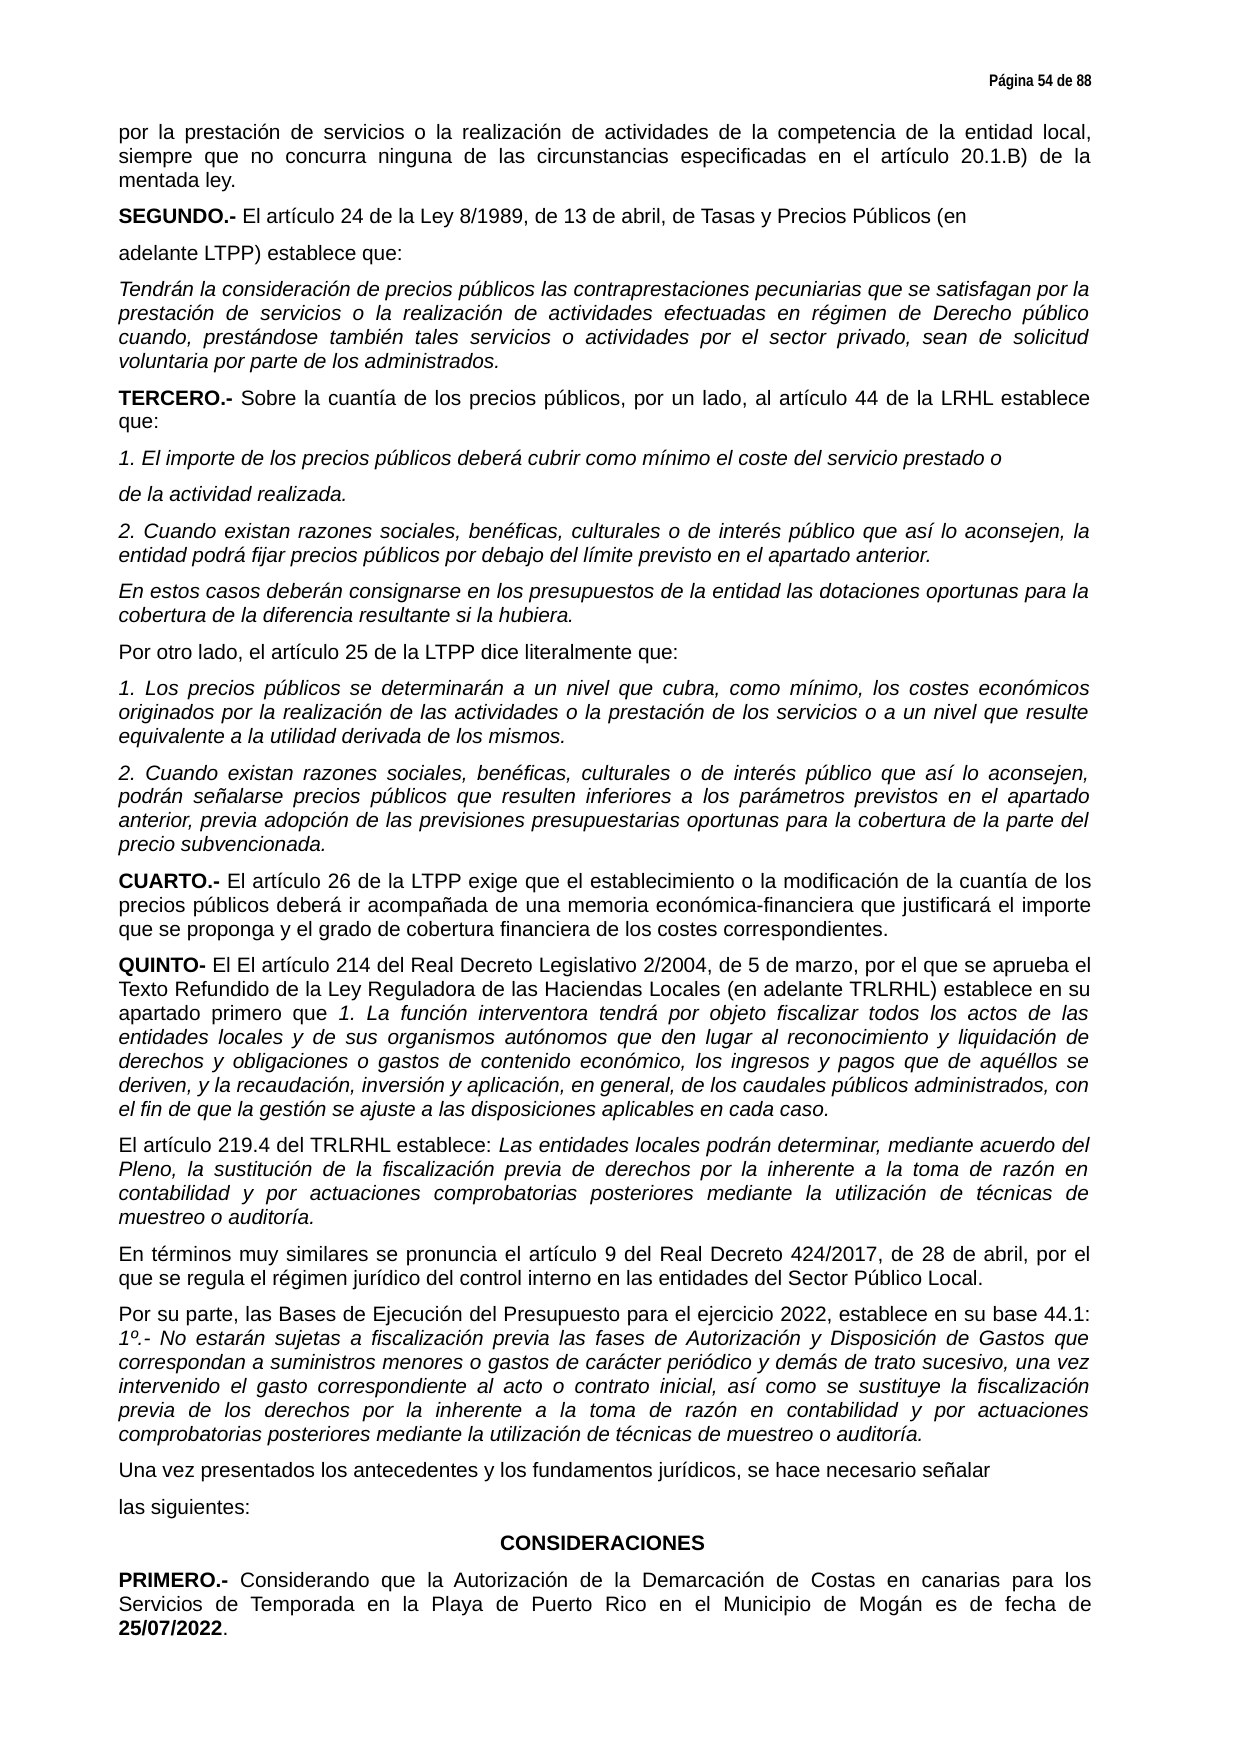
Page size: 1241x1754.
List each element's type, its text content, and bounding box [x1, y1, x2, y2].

text PRIMERO.- Considerando que la Autorización de la Demarcación de Costas en canarias para los Servicios de Temporada en la Playa de Puerto Rico en el Municipio de Mogán es de fecha de 25/07/2022. [118, 1568, 1092, 1639]
text QUINTO- El El artículo 214 del Real Decreto Legislativo 2/2004, de 5 de marzo, por el que se aprueba el Texto Refundido de la Ley Reguladora de las Haciendas Locales (en adelante TRLRHL) establece en su apartado primero que 1. La función interventora tendrá por objeto fiscalizar todos los actos de las entidades locales y de sus organismos autónomos que den lugar al reconocimiento y liquidación de derechos y obligaciones o gastos de contenido económico, los ingresos y pagos que de aquéllos se deriven, y la recaudación, inversión y aplicación, en general, de los caudales públicos administrados, con el fin de que la gestión se ajuste a las disposiciones aplicables en cada caso. [118, 953, 1092, 1121]
text CUARTO.- El artículo 26 de la LTPP exige que el establecimiento o la modificación de la cuantía de los precios públicos deberá ir acompañada de una memoria económica-financiera que justificará el importe que se proponga y el grado de cobertura financiera de los costes correspondientes. [118, 869, 1092, 941]
text 1. Los precios públicos se determinarán a un nivel que cubra, como mínimo, los costes económicos originados por la realización de las actividades o la prestación de los servicios o a un nivel que resulte equivalente a la utilidad derivada de los mismos. [118, 676, 1092, 748]
text Tendrán la consideración de precios públicos las contraprestaciones pecuniarias que se satisfagan por la prestación de servicios o la realización de actividades efectuadas en régimen de Derecho público cuando, prestándose también tales servicios o actividades por el sector privado, sean de solicitud voluntaria por parte de los administrados. [118, 277, 1092, 373]
text CONSIDERACIONES [118, 1531, 1092, 1555]
text En estos casos deberán consignarse en los presupuestos de la entidad las dotaciones oportunas para la cobertura de la diferencia resultante si la hubiera. [118, 579, 1092, 627]
text las siguientes: [118, 1495, 1092, 1519]
text Por su parte, las Bases de Ejecución del Presupuesto para el ejercicio 2022, establece en su base 44.1: 1º.- No estarán sujetas a fiscalización previa las fases de Autorización y Disposición de Gastos que correspondan a suministros menores o gastos de carácter periódico y demás de trato sucesivo, una vez intervenido el gasto correspondiente al acto o contrato inicial, así como se sustituye la fiscalización previa de los derechos por la inherente a la toma de razón en contabilidad y por actuaciones comprobatorias posteriores mediante la utilización de técnicas de muestreo o auditoría. [118, 1302, 1092, 1446]
text El artículo 219.4 del TRLRHL establece: Las entidades locales podrán determinar, mediante acuerdo del Pleno, la sustitución de la fiscalización previa de derechos por la inherente a la toma de razón en contabilidad y por actuaciones comprobatorias posteriores mediante la utilización de técnicas de muestreo o auditoría. [118, 1133, 1092, 1229]
text de la actividad realizada. [118, 482, 1092, 506]
text SEGUNDO.- El artículo 24 de la Ley 8/1989, de 13 de abril, de Tasas y Precios Públicos (en [118, 204, 1092, 228]
text Una vez presentados los antecedentes y los fundamentos jurídicos, se hace necesario señalar [118, 1458, 1092, 1482]
text 2. Cuando existan razones sociales, benéficas, culturales o de interés público que así lo aconsejen, la entidad podrá fijar precios públicos por debajo del límite previsto en el apartado anterior. [118, 519, 1092, 567]
text Por otro lado, el artículo 25 de la LTPP dice literalmente que: [118, 639, 1092, 663]
text adelante LTPP) establece que: [118, 241, 1092, 264]
text 1. El importe de los precios públicos deberá cubrir como mínimo el coste del servicio prestado o [118, 446, 1092, 470]
text por la prestación de servicios o la realización de actividades de la competencia de la entidad local, siempre que no concurra ninguna de las circunstancias especificadas en el artículo 20.1.B) de la mentada ley. [118, 120, 1092, 192]
text En términos muy similares se pronuncia el artículo 9 del Real Decreto 424/2017, de 28 de abril, por el que se regula el régimen jurídico del control interno en las entidades del Sector Público Local. [118, 1242, 1092, 1289]
text TERCERO.- Sobre la cuantía de los precios públicos, por un lado, al artículo 44 de la LRHL establece que: [118, 385, 1092, 433]
text 2. Cuando existan razones sociales, benéficas, culturales o de interés público que así lo aconsejen, podrán señalarse precios públicos que resulten inferiores a los parámetros previstos en el apartado anterior, previa adopción de las previsiones presupuestarias oportunas para la cobertura de la parte del precio subvencionada. [118, 760, 1092, 856]
